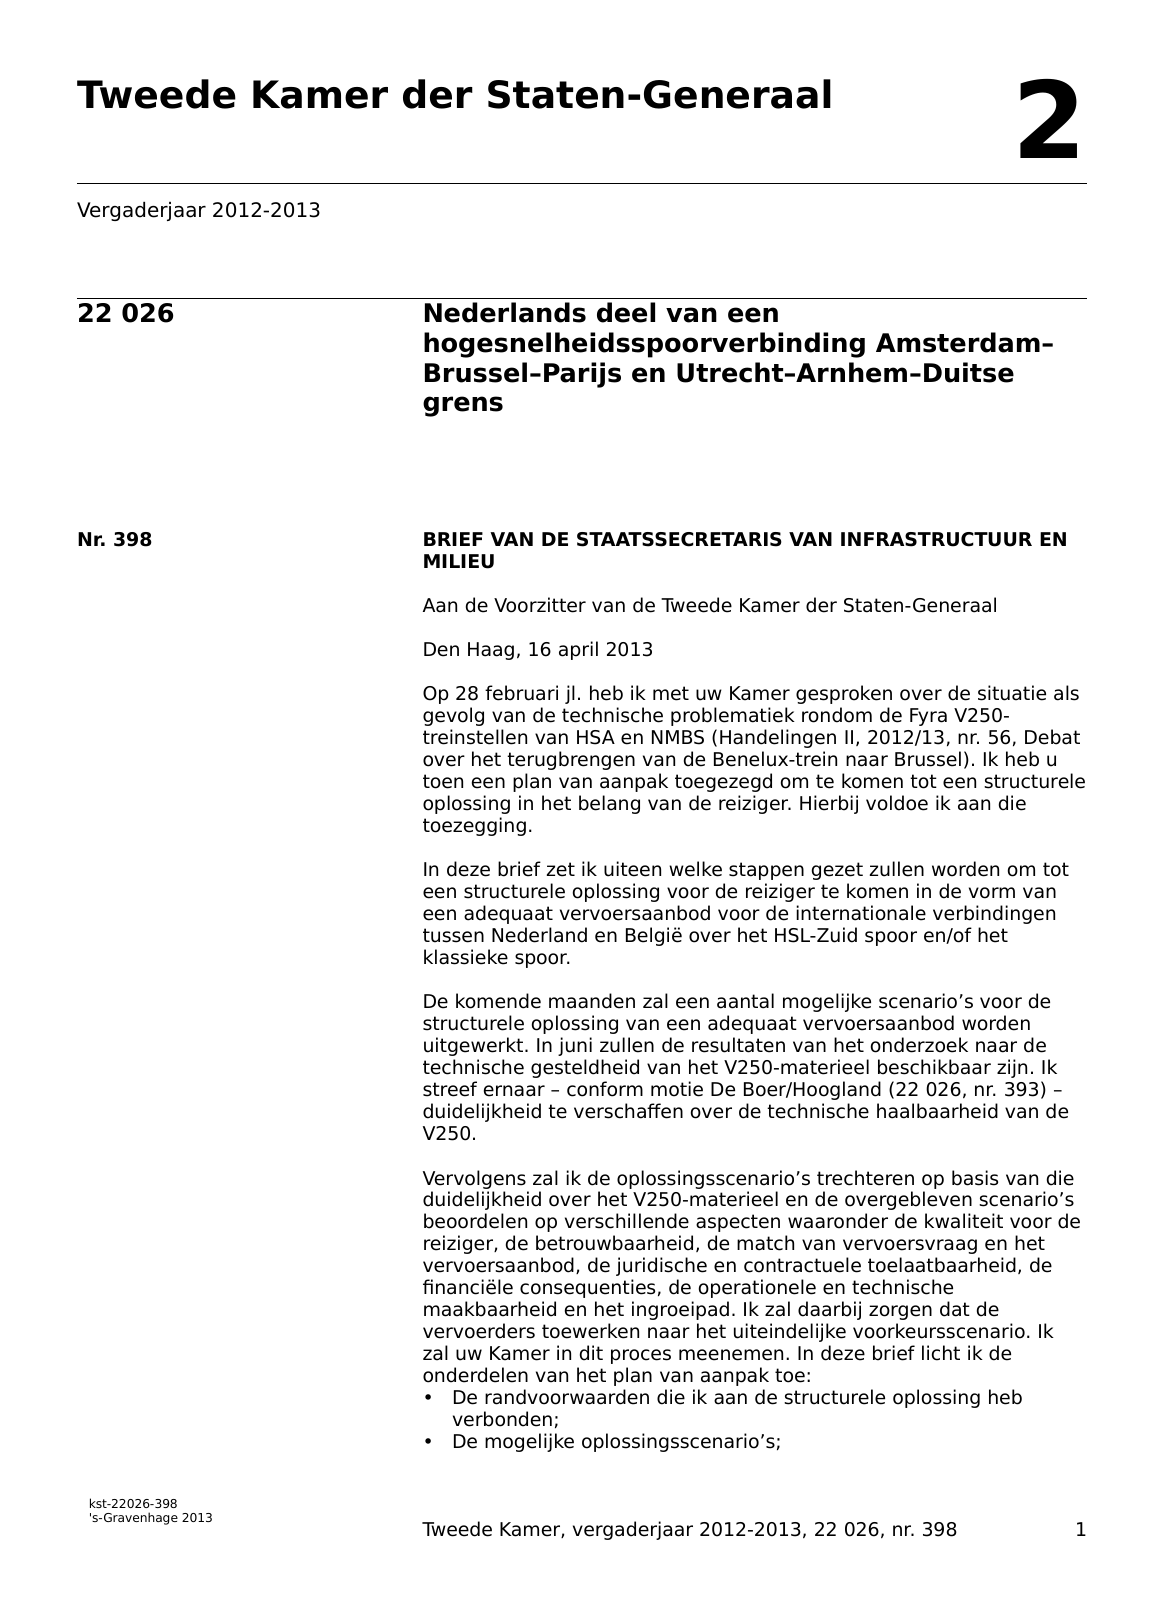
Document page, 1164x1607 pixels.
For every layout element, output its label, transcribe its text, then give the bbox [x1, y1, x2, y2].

subtitle 22 026 Nederlands deel van een hogesnelheidsspoorverbinding Amsterdam–Brussel–Parijs en Utrecht–Arnhem–Duitse grens [77, 299, 1087, 418]
text Vervolgens zal ik de oplossingsscenario’s trechteren op basis van die duidelijkheid over het V250-materieel en de overgebleven scenario’s beoordelen op verschillende aspecten waaronder de kwaliteit voor de reiziger, de betrouwbaarheid, de match van vervoersvraag en het vervoersaanbod, de juridische en contractuele toelaatbaarheid, de financiële consequenties, de operationele en technische maakbaarheid en het ingroeipad. Ik zal daarbij zorgen dat de vervoerders toewerken naar het uiteindelijke voorkeursscenario. Ik zal uw Kamer in dit proces meenemen. In deze brief licht ik de onderdelen van het plan van aanpak toe: [422, 1167, 1087, 1387]
text De komende maanden zal een aantal mogelijke scenario’s voor de structurele oplossing van een adequaat vervoersaanbod worden uitgewerkt. In juni zullen de resultaten van het onderzoek naar de technische gesteldheid van het V250-materieel beschikbaar zijn. Ik streef ernaar – conform motie De Boer/Hoogland (22 026, nr. 393) – duidelijkheid te verschaffen over de technische haalbaarheid van de V250. [422, 991, 1087, 1145]
text Aan de Voorzitter van de Tweede Kamer der Staten-Generaal [422, 595, 1087, 617]
text • De randvoorwaarden die ik aan de structurele oplossing heb verbonden; [422, 1387, 1087, 1431]
text Op 28 februari jl. heb ik met uw Kamer gesproken over de situatie als gevolg van de technische problematiek rondom de Fyra V250-treinstellen van HSA en NMBS (Handelingen II, 2012/13, nr. 56, Debat over het terugbrengen van de Benelux-trein naar Brussel). Ik heb u toen een plan van aanpak toegezegd om te komen tot een structurele oplossing in het belang van de reiziger. Hierbij voldoe ik aan die toezegging. [422, 683, 1087, 837]
text • De mogelijke oplossingsscenario’s; [422, 1431, 1087, 1453]
table_cell Vergaderjaar 2012-2013 [77, 184, 1087, 298]
text kst-22026-398 [88, 1497, 323, 1511]
text 's-Gravenhage 2013 [88, 1511, 323, 1525]
text In deze brief zet ik uiteen welke stappen gezet zullen worden om tot een structurele oplossing voor de reiziger te komen in de vorm van een adequaat vervoersaanbod voor de internationale verbindingen tussen Nederland en België over het HSL-Zuid spoor en/of het klassieke spoor. [422, 859, 1087, 969]
text Den Haag, 16 april 2013 [422, 639, 1087, 661]
table_header Tweede Kamer der Staten-Generaal [77, 59, 886, 183]
table_header 2 [886, 59, 1087, 183]
subtitle Nr. 398 BRIEF VAN DE STAATSSECRETARIS VAN INFRASTRUCTUUR EN MILIEU [77, 529, 1087, 573]
